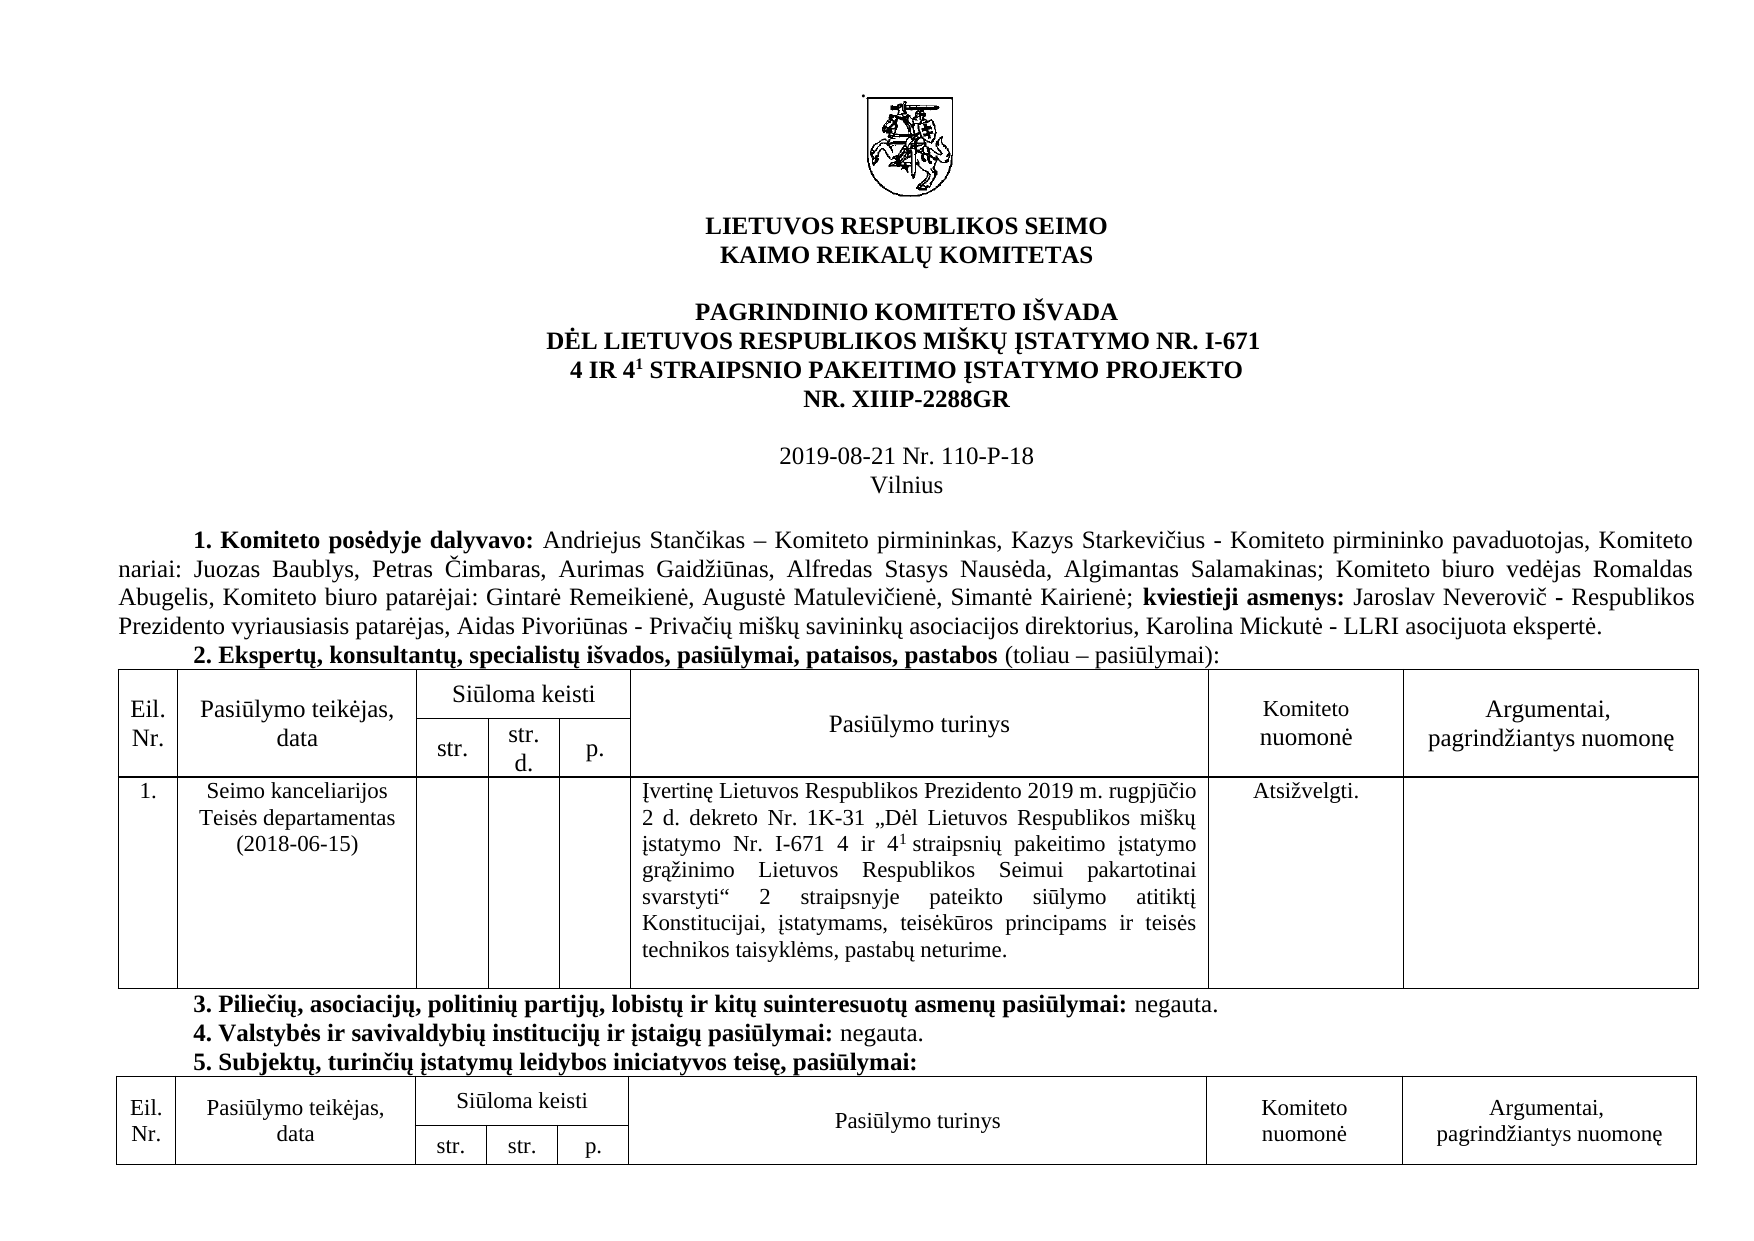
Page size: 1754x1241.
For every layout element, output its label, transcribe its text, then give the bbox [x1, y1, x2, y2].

table_cell [489, 778, 559, 988]
table_header Pasiūlymo turinys [631, 670, 1208, 776]
text 3. Piliečių, asociacijų, politinių partijų, lobistų ir kitų suinteresuotų asmenų pasiūlymai: negauta. [193, 989, 1695, 1018]
text . [118, 74, 1695, 197]
table_header Argumentai, pagrindžiantys nuomonę [1404, 670, 1698, 776]
text Vilnius [118, 470, 1695, 499]
table_header Komiteto nuomonė [1207, 1077, 1402, 1164]
text 4 IR 41 STRAIPSNIO PAKEITIMO ĮSTATYMO PROJEKTO [118, 355, 1695, 384]
table_cell str. [416, 1126, 486, 1164]
table_cell str. [487, 1126, 557, 1164]
text Nr. XIIIP-2288GR [118, 384, 1695, 412]
text 5. Subjektų, turinčių įstatymų leidybos iniciatyvos teisę, pasiūlymai: [193, 1047, 1695, 1076]
table_header Siūloma keisti [417, 670, 630, 718]
table_cell p. [558, 1126, 628, 1164]
text 4. Valstybės ir savivaldybių institucijų ir įstaigų pasiūlymai: negauta. [193, 1018, 1695, 1047]
table_header Pasiūlymo teikėjas, data [176, 1077, 415, 1164]
table_header Eil. Nr. [117, 1077, 175, 1164]
table_cell [560, 778, 630, 988]
text 2. Ekspertų, konsultantų, specialistų išvados, pasiūlymai, pataisos, pastabos (toliau – pasiūlymai): [118, 640, 1695, 669]
text kaimo reikalų komitetas [118, 240, 1695, 269]
text LIETUVOS RESPUBLIKOS SEIMO [118, 211, 1695, 240]
table_header Siūloma keisti [416, 1077, 628, 1125]
text PAGRINDINIO KOMITETO IŠVADA [118, 297, 1695, 326]
table_cell 1. [119, 778, 177, 988]
text DĖL LIETUVOS RESPUBLIKOS MIŠKŲ ĮSTATYMO NR. I-671 [118, 326, 1695, 355]
table_cell str. d. [489, 719, 559, 776]
table_header Pasiūlymo teikėjas, data [178, 670, 416, 776]
table_header Eil. Nr. [119, 670, 177, 776]
table_cell [417, 778, 488, 988]
text 1. Komiteto posėdyje dalyvavo: Andriejus Stančikas – Komiteto pirmininkas, Kazys Starkevičius - Komiteto pirmininko pavaduotojas, Komiteto nariai: Juozas Baublys, Petras Čimbaras, Aurimas Gaidžiūnas, Alfredas Stasys Nausėda, Algimantas Salamakinas; Komiteto biuro vedėjas Romaldas Abugelis, Komiteto biuro patarėjai: Gintarė Remeikienė, Augustė Matulevičienė, Simantė Kairienė; kviestieji asmenys: Jaroslav Neverovič - Respublikos Prezidento vyriausiasis patarėjas, Aidas Pivoriūnas - Privačių miškų savininkų asociacijos direktorius, Karolina Mickutė - LLRI asocijuota ekspertė. [118, 525, 1695, 640]
table_cell str. [417, 719, 488, 776]
text 2019-08-21 Nr. 110-P-18 [118, 441, 1695, 470]
table_header Argumentai, pagrindžiantys nuomonę [1403, 1077, 1696, 1164]
table_cell Įvertinę Lietuvos Respublikos Prezidento 2019 m. rugpjūčio 2 d. dekreto Nr. 1K-31 „Dėl Lietuvos Respublikos miškų įstatymo Nr. I-671 4 ir 41 straipsnių pakeitimo įstatymo grąžinimo Lietuvos Respublikos Seimui pakartotinai svarstyti“ 2 straipsnyje pateikto siūlymo atitiktį Konstitucijai, įstatymams, teisėkūros principams ir teisės technikos taisyklėms, pastabų neturime. [631, 778, 1208, 988]
table_cell Atsižvelgti. [1209, 778, 1403, 988]
table_cell Seimo kanceliarijos Teisės departamentas (2018-06-15) [178, 778, 416, 988]
table_cell [1404, 778, 1698, 988]
table_header Pasiūlymo turinys [629, 1077, 1206, 1164]
table_cell p. [560, 719, 630, 776]
table_header Komiteto nuomonė [1209, 670, 1403, 776]
